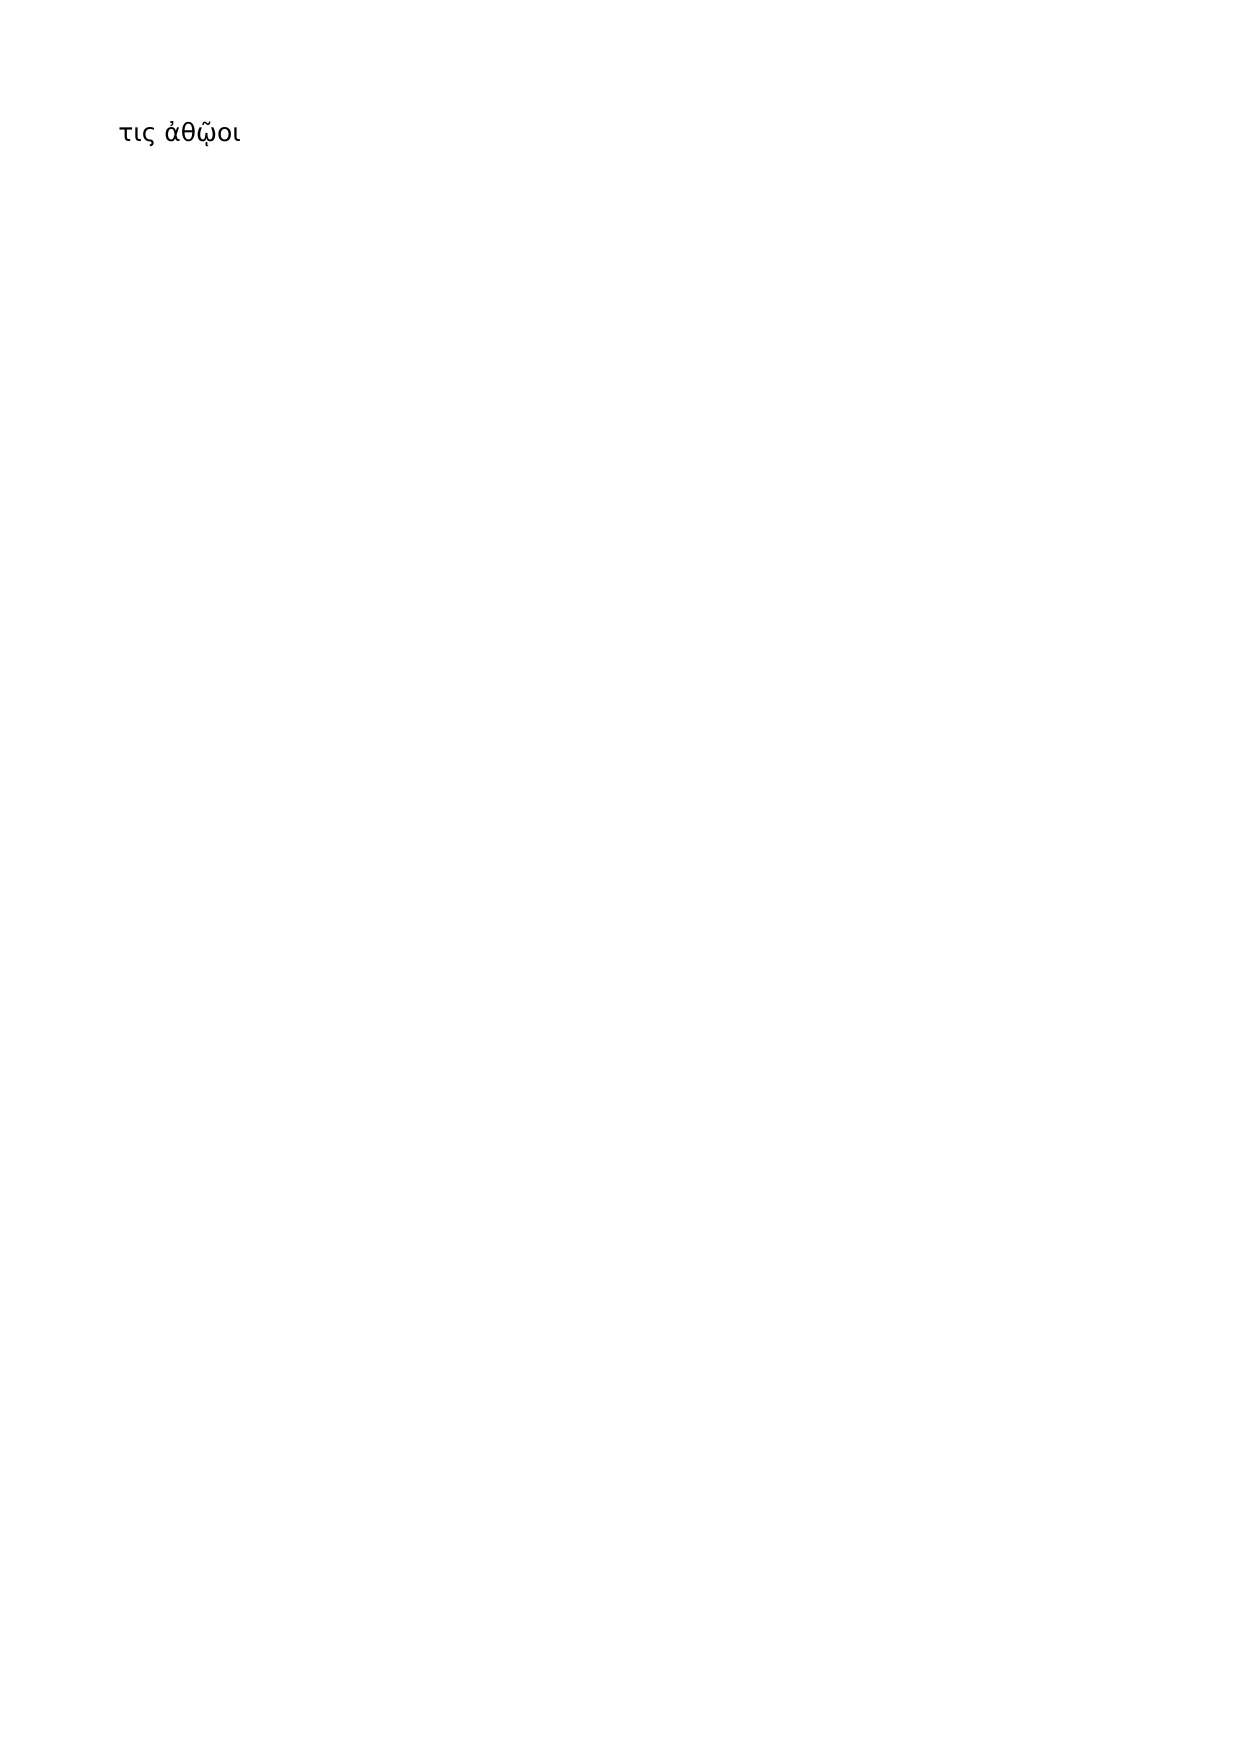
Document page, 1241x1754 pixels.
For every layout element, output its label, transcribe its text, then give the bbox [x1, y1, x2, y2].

text τις ἀθῷοι [118, 118, 1122, 147]
